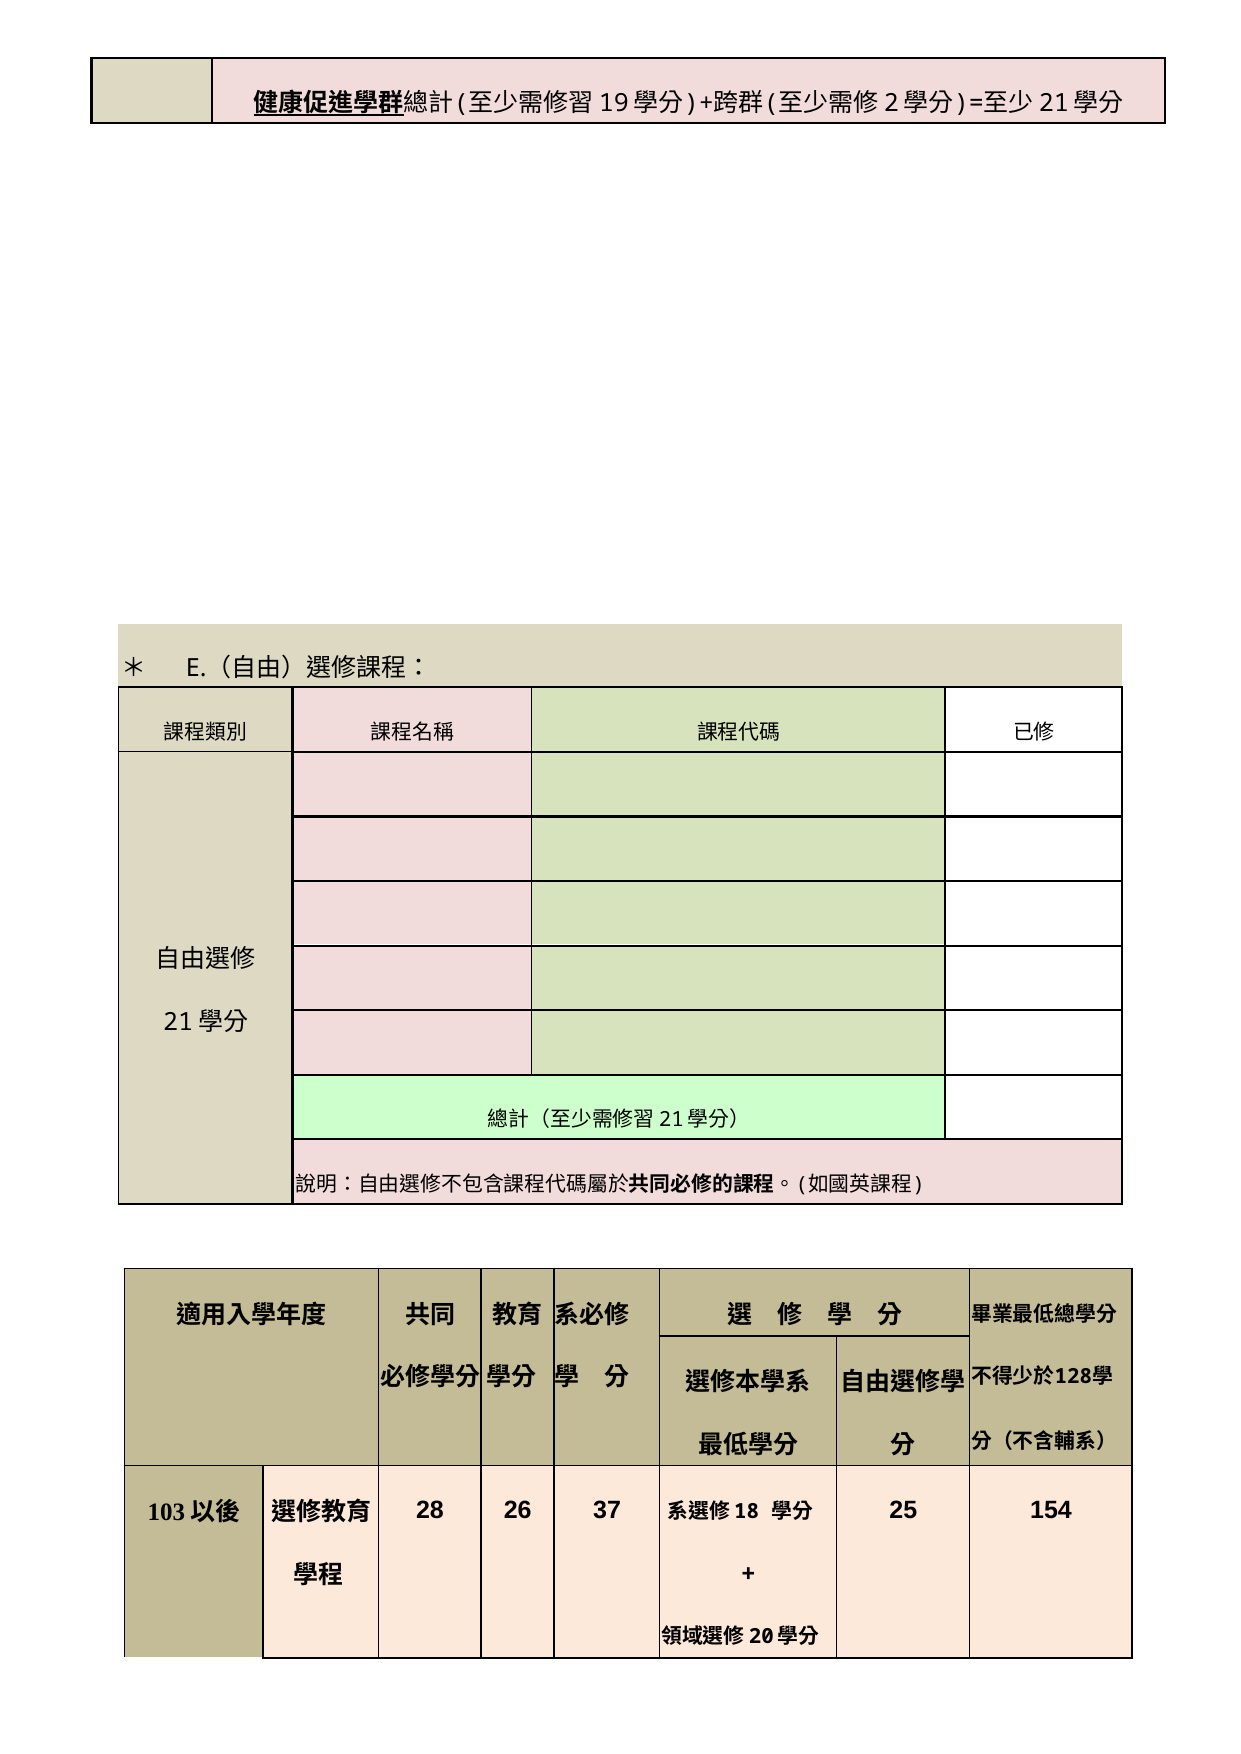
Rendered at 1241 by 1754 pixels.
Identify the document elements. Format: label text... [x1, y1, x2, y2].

table_cell 系選修18 學分 + 領域選修20學分 [660, 1466, 836, 1657]
table_cell [532, 753, 944, 815]
table_cell 自由選修 21學分 [119, 752, 291, 1203]
table_cell 103以後 [125, 1466, 262, 1657]
table_header 教育學分 [482, 1269, 553, 1465]
table_cell 總計（至少需修習21學分） [294, 1076, 944, 1138]
table_cell 已修 [946, 688, 1121, 751]
table_cell [532, 947, 944, 1009]
table_cell [294, 753, 531, 815]
table_cell 選修教育學程 [264, 1466, 378, 1657]
table_cell 自由選修學分 [837, 1337, 969, 1465]
table_cell 說明：自由選修不包含課程代碼屬於共同必修的課程。(如國英課程) [294, 1140, 1121, 1203]
table_cell [294, 818, 531, 880]
table_header [776, 624, 1122, 686]
table_cell 健康促進學群總計(至少需修習19學分)+跨群(至少需修2學分)=至少21學分 [213, 59, 1164, 122]
table_header 共同 必修學分 [379, 1269, 480, 1465]
table_cell [946, 882, 1121, 944]
table_cell 26 [482, 1466, 553, 1657]
table_cell [946, 818, 1121, 880]
table_header 適用入學年度 [125, 1269, 378, 1465]
table_cell [93, 59, 211, 122]
table_cell 課程代碼 [532, 688, 944, 751]
table_cell [294, 947, 531, 1009]
table_cell [532, 882, 944, 944]
table_cell [294, 882, 531, 944]
table_header ＊ E.（自由）選修課程： [118, 624, 776, 686]
table_cell [946, 947, 1121, 1009]
table_cell 課程名稱 [294, 688, 531, 751]
table_cell 154 [970, 1466, 1131, 1657]
table_cell 25 [837, 1466, 969, 1657]
table_header 畢業最低總學分不得少於128學分（不含輔系） [970, 1269, 1131, 1465]
table_cell 課程類別 [119, 688, 291, 751]
table_cell 選修本學系 最低學分 [660, 1337, 836, 1465]
table_cell [946, 1076, 1121, 1138]
table_cell 28 [379, 1466, 480, 1657]
table_cell [946, 1011, 1121, 1074]
table_cell [532, 1011, 944, 1074]
table_header 選 修 學 分 [660, 1269, 969, 1335]
table_cell 37 [555, 1466, 659, 1657]
table_cell [294, 1011, 531, 1074]
table_cell [946, 753, 1121, 815]
table_cell [532, 818, 944, 880]
table_header 系必修 學 分 [555, 1269, 659, 1465]
